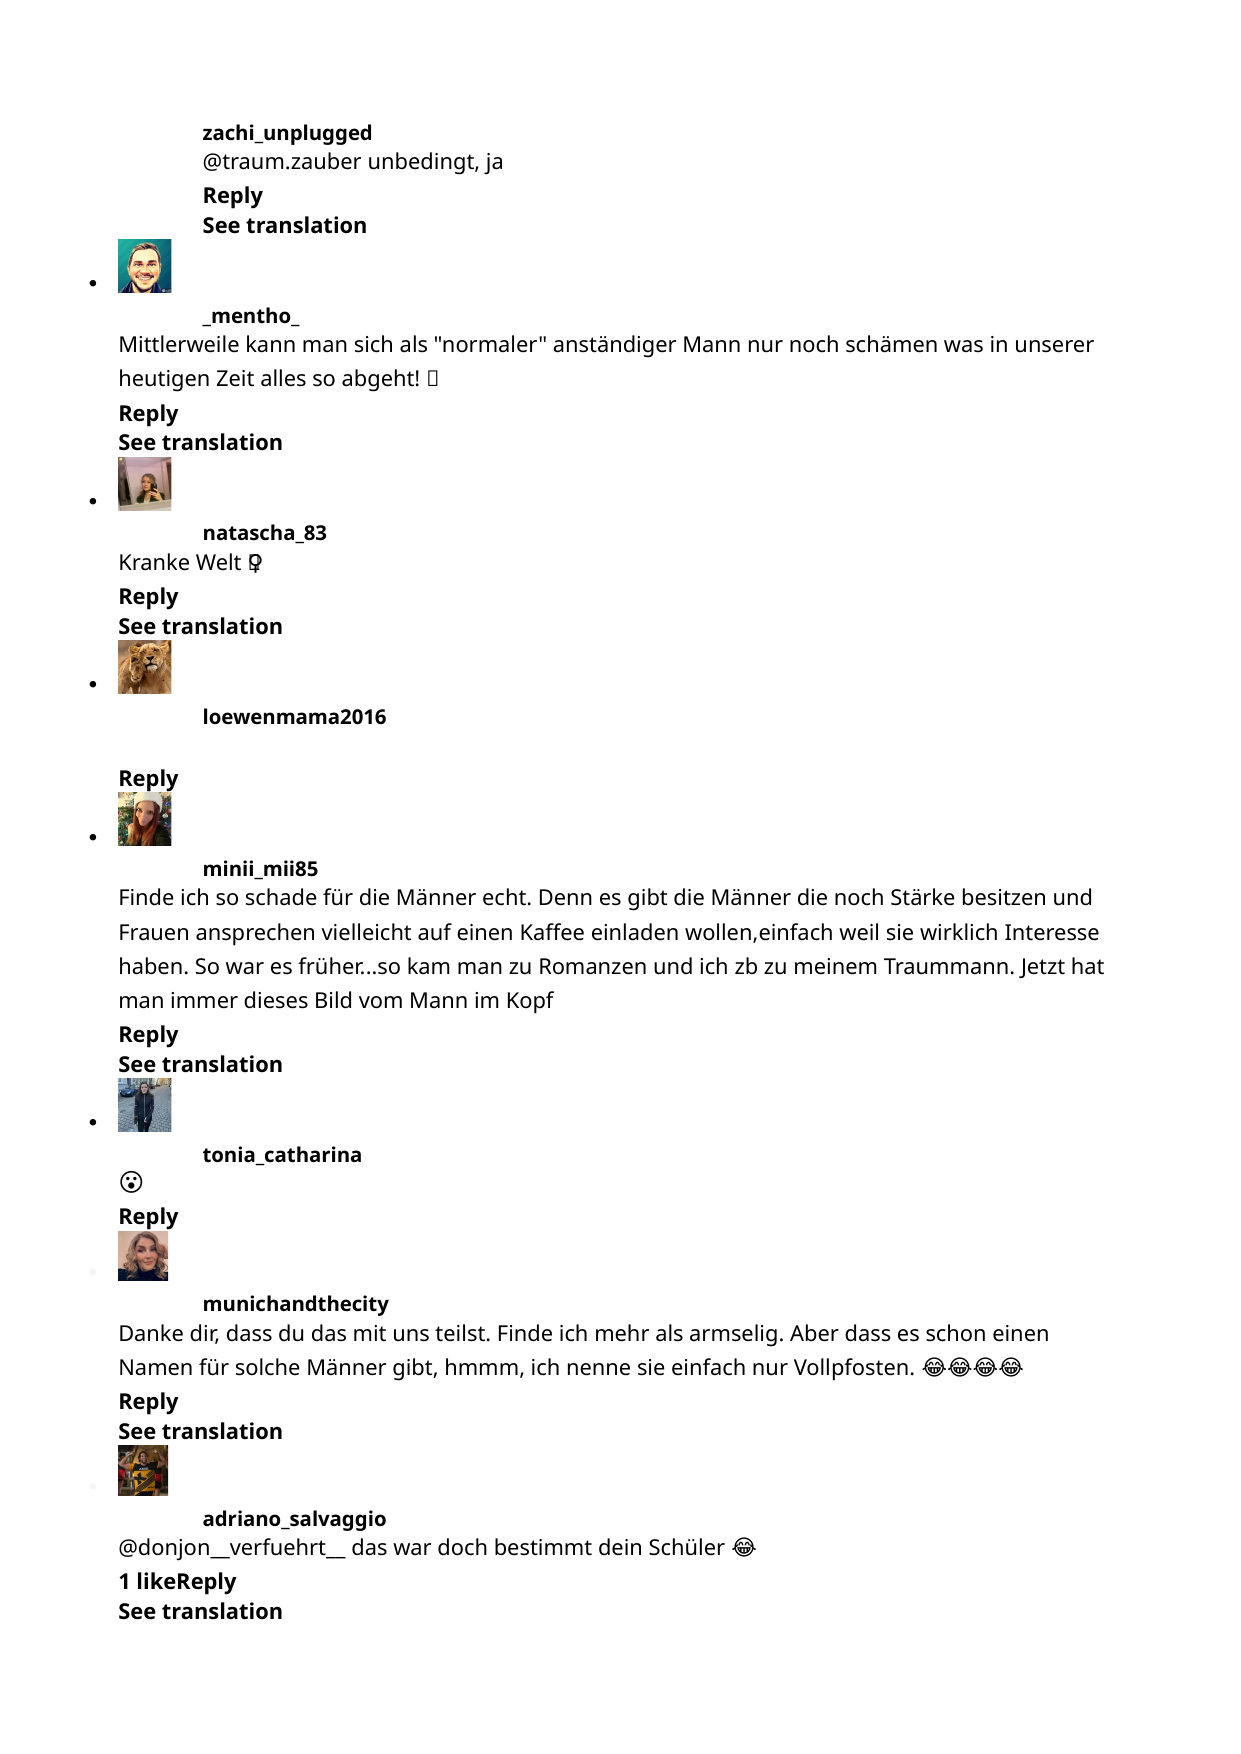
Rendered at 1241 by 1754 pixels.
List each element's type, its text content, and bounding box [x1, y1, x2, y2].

subtitle munichandthecity [173, 1290, 1116, 1317]
list Mittlerweile kann man sich als "normaler" anständiger Mann nur noch schämen was in unserer heutigen Zeit alles so abgeht! 🤯 [118, 329, 1122, 393]
list Reply [118, 1386, 1122, 1416]
subtitle zachi_unplugged [173, 118, 1116, 146]
list Finde ich so schade für die Männer echt. Denn es gibt die Männer die noch Stärke besitzen und Frauen ansprechen vielleicht auf einen Kaffee einladen wollen,einfach weil sie wirklich Interesse haben. So war es früher...so kam man zu Romanzen und ich zb zu meinem Traummann. Jetzt hat man immer dieses Bild vom Mann im Kopf [118, 882, 1122, 1015]
subtitle tonia_catharina [173, 1141, 1116, 1168]
picture [118, 457, 172, 511]
list @traum.zauber unbedingt, ja [173, 146, 1122, 176]
subtitle _mentho_ [173, 301, 1116, 329]
list See translation [118, 427, 1109, 457]
list Reply [118, 1019, 1122, 1049]
list See translation [118, 1049, 1109, 1079]
list 1 likeReply [118, 1566, 1122, 1596]
list Reply [118, 763, 1122, 793]
picture [118, 1078, 172, 1132]
picture [118, 640, 172, 694]
subtitle minii_mii85 [173, 855, 1116, 882]
list Kranke Welt 🤦‍♀️ [118, 547, 1122, 576]
list @donjon__verfuehrt__ das war doch bestimmt dein Schüler 😂 [118, 1532, 1122, 1562]
picture [118, 1231, 169, 1281]
list 😮 [118, 1168, 1122, 1197]
list Reply [173, 180, 1122, 210]
subtitle loewenmama2016 [173, 702, 1116, 730]
list Reply [118, 397, 1122, 427]
list Reply [118, 581, 1122, 611]
picture [118, 792, 172, 846]
picture [118, 1445, 169, 1496]
list See translation [118, 1416, 1109, 1445]
list Reply [118, 1201, 1122, 1231]
list Danke dir, dass du das mit uns teilst. Finde ich mehr als armselig. Aber dass es schon einen Namen für solche Männer gibt, hmmm, ich nenne sie einfach nur Vollpfosten. 🙌🙌😂😂😂😂 [118, 1317, 1122, 1381]
list 👏👏👏👏 [118, 730, 1122, 759]
list See translation [118, 1596, 1109, 1626]
subtitle adriano_salvaggio [173, 1504, 1116, 1532]
subtitle natascha_83 [173, 519, 1116, 547]
list See translation [173, 210, 1109, 239]
picture [118, 239, 172, 293]
list See translation [118, 611, 1109, 640]
